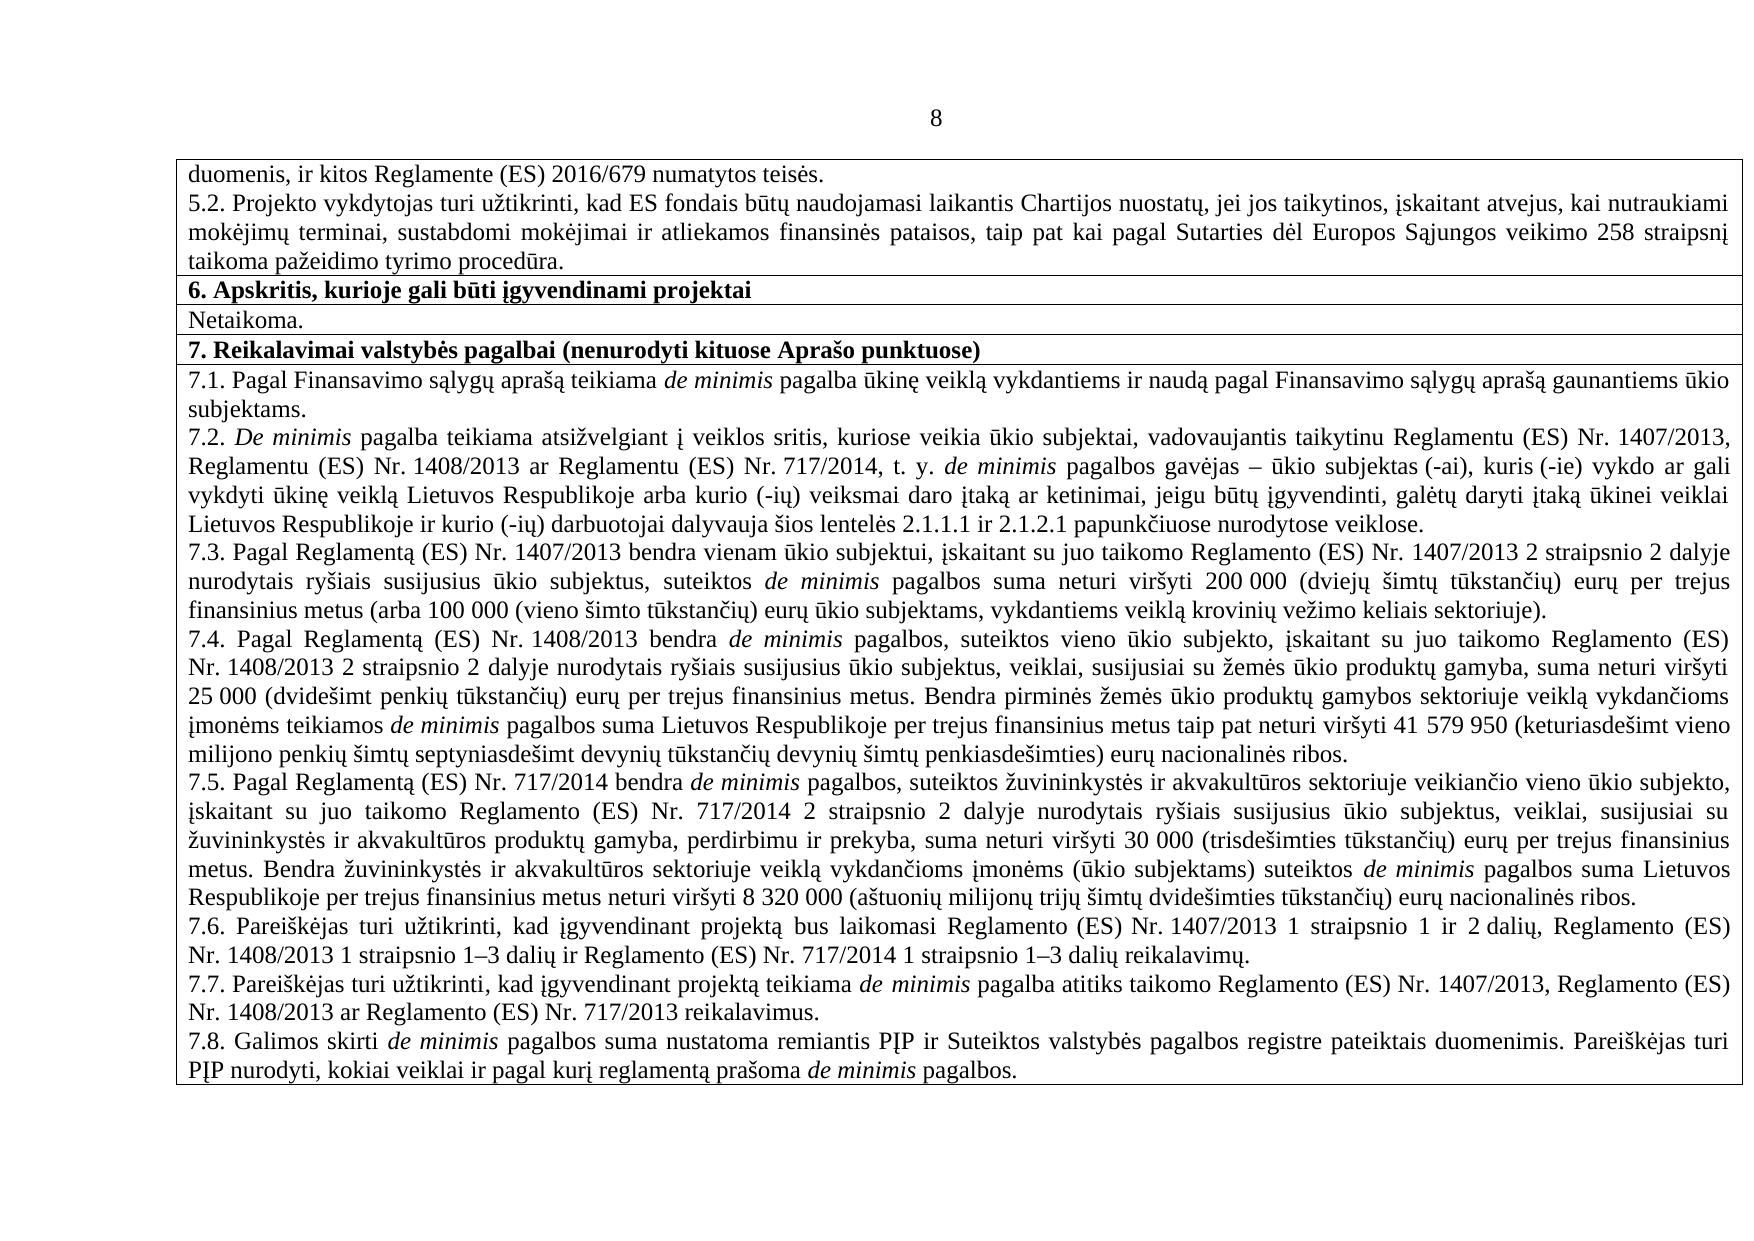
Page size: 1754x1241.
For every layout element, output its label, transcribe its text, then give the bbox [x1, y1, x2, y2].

table_cell 7. Reikalavimai valstybės pagalbai (nenurodyti kituose Aprašo punktuose) [177, 335, 1742, 364]
table_cell 6. Apskritis, kurioje gali būti įgyvendinami projektai [177, 276, 1742, 304]
table_cell Netaikoma. [177, 305, 1742, 334]
table_cell 7.1. Pagal Finansavimo sąlygų aprašą teikiama de minimis pagalba ūkinę veiklą vykdantiems ir naudą pagal Finansavimo sąlygų aprašą gaunantiems ūkio subjektams. 7.2. De minimis pagalba teikiama atsižvelgiant į veiklos sritis, kuriose veikia ūkio subjektai, vadovaujantis taikytinu Reglamentu (ES) Nr. 1407/2013, Reglamentu (ES) Nr. 1408/2013 ar Reglamentu (ES) Nr. 717/2014, t. y. de minimis pagalbos gavėjas – ūkio subjektas (-ai), kuris (-ie) vykdo ar gali vykdyti ūkinę veiklą Lietuvos Respublikoje arba kurio (-ių) veiksmai daro įtaką ar ketinimai, jeigu būtų įgyvendinti, galėtų daryti įtaką ūkinei veiklai Lietuvos Respublikoje ir kurio (-ių) darbuotojai dalyvauja šios lentelės 2.1.1.1 ir 2.1.2.1 papunkčiuose nurodytose veiklose. 7.3. Pagal Reglamentą (ES) Nr. 1407/2013 bendra vienam ūkio subjektui, įskaitant su juo taikomo Reglamento (ES) Nr. 1407/2013 2 straipsnio 2 dalyje nurodytais ryšiais susijusius ūkio subjektus, suteiktos de minimis pagalbos suma neturi viršyti 200 000 (dviejų šimtų tūkstančių) eurų per trejus finansinius metus (arba 100 000 (vieno šimto tūkstančių) eurų ūkio subjektams, vykdantiems veiklą krovinių vežimo keliais sektoriuje). 7.4. Pagal Reglamentą (ES) Nr. 1408/2013 bendra de minimis pagalbos, suteiktos vieno ūkio subjekto, įskaitant su juo taikomo Reglamento (ES) Nr. 1408/2013 2 straipsnio 2 dalyje nurodytais ryšiais susijusius ūkio subjektus, veiklai, susijusiai su žemės ūkio produktų gamyba, suma neturi viršyti 25 000 (dvidešimt penkių tūkstančių) eurų per trejus finansinius metus. Bendra pirminės žemės ūkio produktų gamybos sektoriuje veiklą vykdančioms įmonėms teikiamos de minimis pagalbos suma Lietuvos Respublikoje per trejus finansinius metus taip pat neturi viršyti 41 579 950 (keturiasdešimt vieno milijono penkių šimtų septyniasdešimt devynių tūkstančių devynių šimtų penkiasdešimties) eurų nacionalinės ribos. 7.5. Pagal Reglamentą (ES) Nr. 717/2014 bendra de minimis pagalbos, suteiktos žuvininkystės ir akvakultūros sektoriuje veikiančio vieno ūkio subjekto, įskaitant su juo taikomo Reglamento (ES) Nr. 717/2014 2 straipsnio 2 dalyje nurodytais ryšiais susijusius ūkio subjektus, veiklai, susijusiai su žuvininkystės ir akvakultūros produktų gamyba, perdirbimu ir prekyba, suma neturi viršyti 30 000 (trisdešimties tūkstančių) eurų per trejus finansinius metus. Bendra žuvininkystės ir akvakultūros sektoriuje veiklą vykdančioms įmonėms (ūkio subjektams) suteiktos de minimis pagalbos suma Lietuvos Respublikoje per trejus finansinius metus neturi viršyti 8 320 000 (aštuonių milijonų trijų šimtų dvidešimties tūkstančių) eurų nacionalinės ribos. 7.6. Pareiškėjas turi užtikrinti, kad įgyvendinant projektą bus laikomasi Reglamento (ES) Nr. 1407/2013 1 straipsnio 1 ir 2 dalių, Reglamento (ES) Nr. 1408/2013 1 straipsnio 1–3 dalių ir Reglamento (ES) Nr. 717/2014 1 straipsnio 1–3 dalių reikalavimų. 7.7. Pareiškėjas turi užtikrinti, kad įgyvendinant projektą teikiama de minimis pagalba atitiks taikomo Reglamento (ES) Nr. 1407/2013, Reglamento (ES) Nr. 1408/2013 ar Reglamento (ES) Nr. 717/2013 reikalavimus. 7.8. Galimos skirti de minimis pagalbos suma nustatoma remiantis PĮP ir Suteiktos valstybės pagalbos registre pateiktais duomenimis. Pareiškėjas turi PĮP nurodyti, kokiai veiklai ir pagal kurį reglamentą prašoma de minimis pagalbos. [177, 365, 1742, 1084]
table_cell duomenis, ir kitos Reglamente (ES) 2016/679 numatytos teisės. 5.2. Projekto vykdytojas turi užtikrinti, kad ES fondais būtų naudojamasi laikantis Chartijos nuostatų, jei jos taikytinos, įskaitant atvejus, kai nutraukiami mokėjimų terminai, sustabdomi mokėjimai ir atliekamos finansinės pataisos, taip pat kai pagal Sutarties dėl Europos Sąjungos veikimo 258 straipsnį taikoma pažeidimo tyrimo procedūra. [177, 160, 1742, 274]
